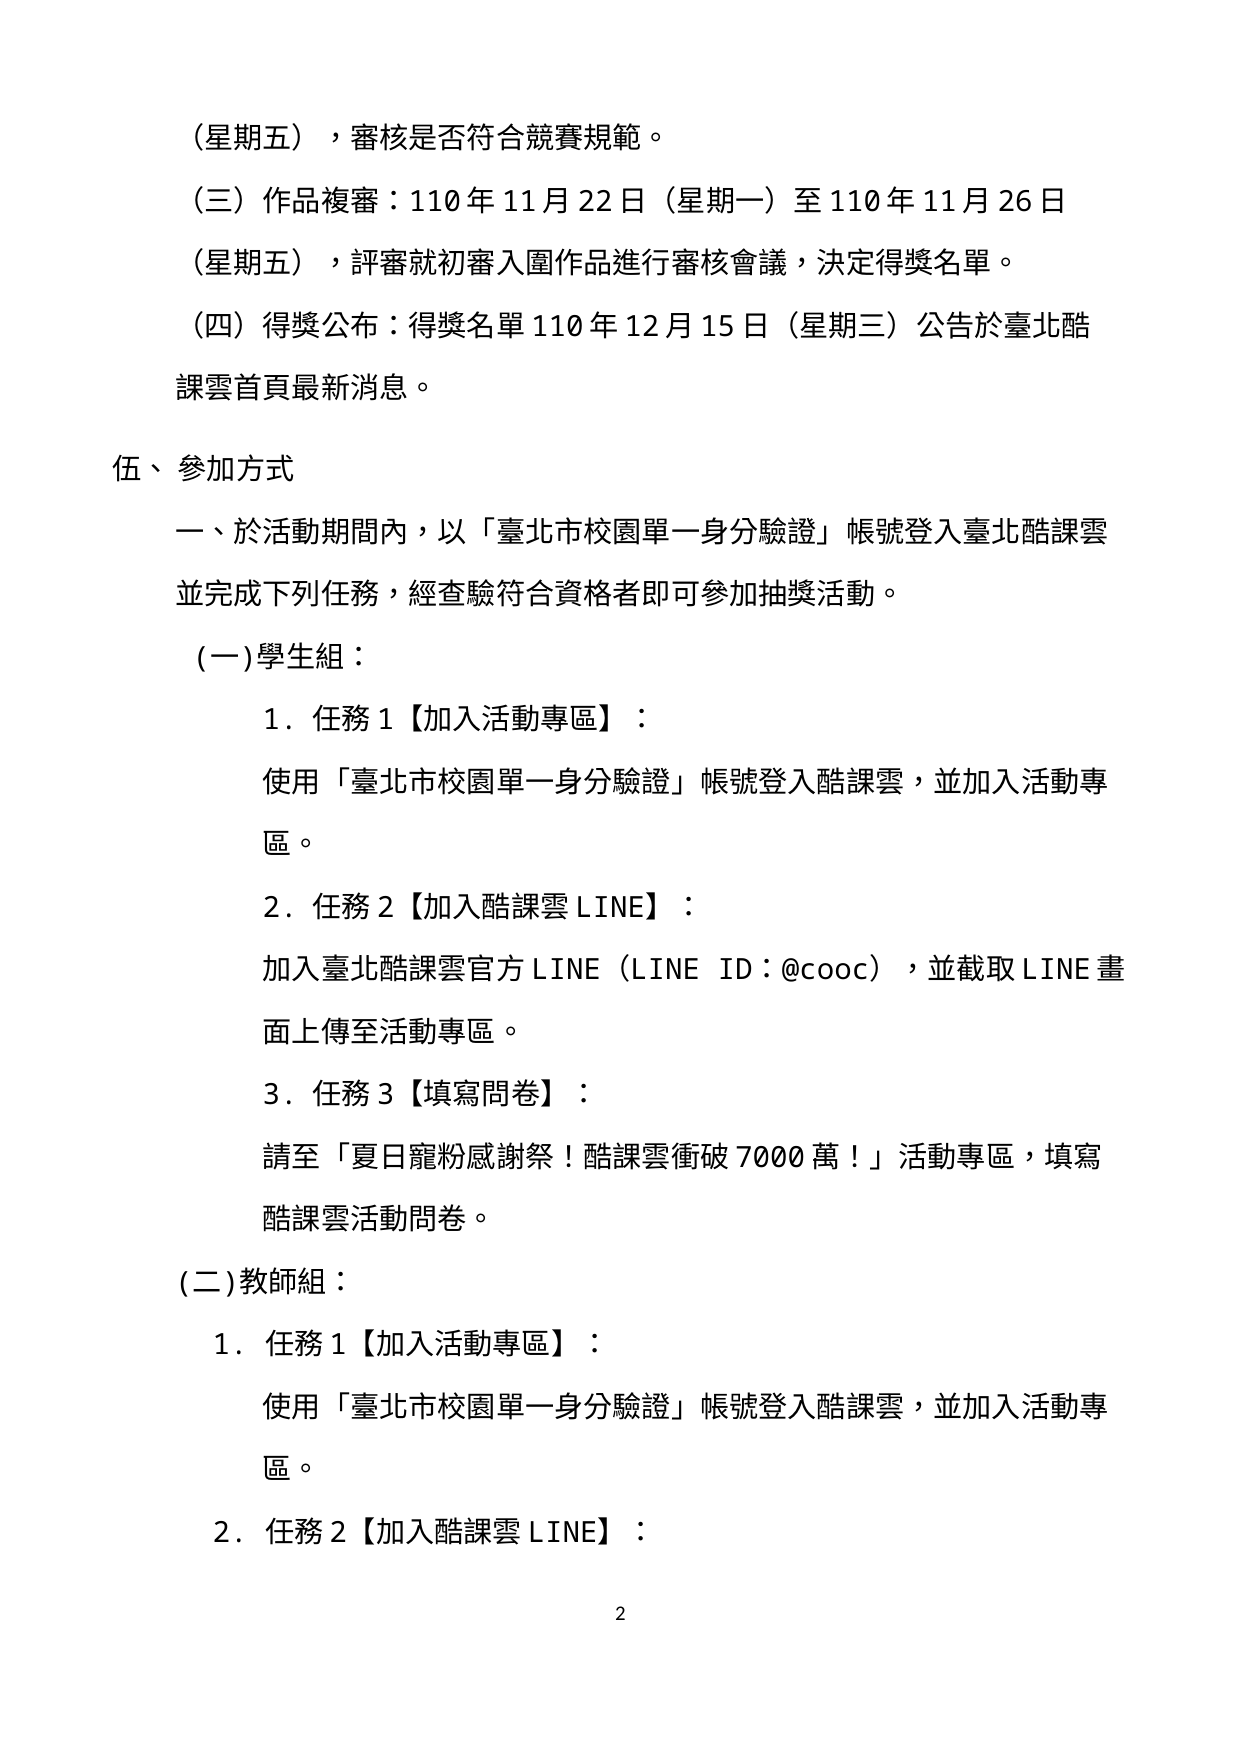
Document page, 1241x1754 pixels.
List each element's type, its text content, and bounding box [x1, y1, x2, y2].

text （四）得獎公布：得獎名單110年12月15日（星期三）公告於臺北酷課雲首頁最新消息。 [175, 282, 1119, 407]
text （星期五），審核是否符合競賽規範。 [175, 94, 1119, 157]
text （三）作品複審：110年11月22日（星期一）至110年11月26日（星期五），評審就初審入圍作品進行審核會議，決定得獎名單。 [175, 157, 1119, 282]
text (一)學生組： [125, 613, 1128, 675]
text 請至「夏日寵粉感謝祭！酷課雲衝破7000萬！」活動專區，填寫酷課雲活動問卷。 [262, 1113, 1128, 1238]
text 使用「臺北市校園單一身分驗證」帳號登入酷課雲，並加入活動專區。 [262, 1363, 1128, 1488]
text (二)教師組： [125, 1238, 1128, 1300]
text 一、於活動期間內，以「臺北市校園單一身分驗證」帳號登入臺北酷課雲並完成下列任務，經查驗符合資格者即可參加抽獎活動。 [175, 488, 1128, 613]
text 使用「臺北市校園單一身分驗證」帳號登入酷課雲，並加入活動專區。 [262, 738, 1128, 863]
list 任務1【加入活動專區】： [262, 675, 1128, 738]
list 任務2【加入酷課雲LINE】： [262, 863, 1128, 925]
text 1. 任務1【加入活動專區】： [212, 1300, 1128, 1363]
text 2. 任務2【加入酷課雲LINE】： [212, 1488, 1128, 1550]
list 任務3【填寫問卷】： [262, 1050, 1128, 1113]
text 加入臺北酷課雲官方LINE（LINE ID：@cooc），並截取LINE畫面上傳至活動專區。 [262, 925, 1128, 1050]
list 參加方式 [112, 425, 1128, 488]
